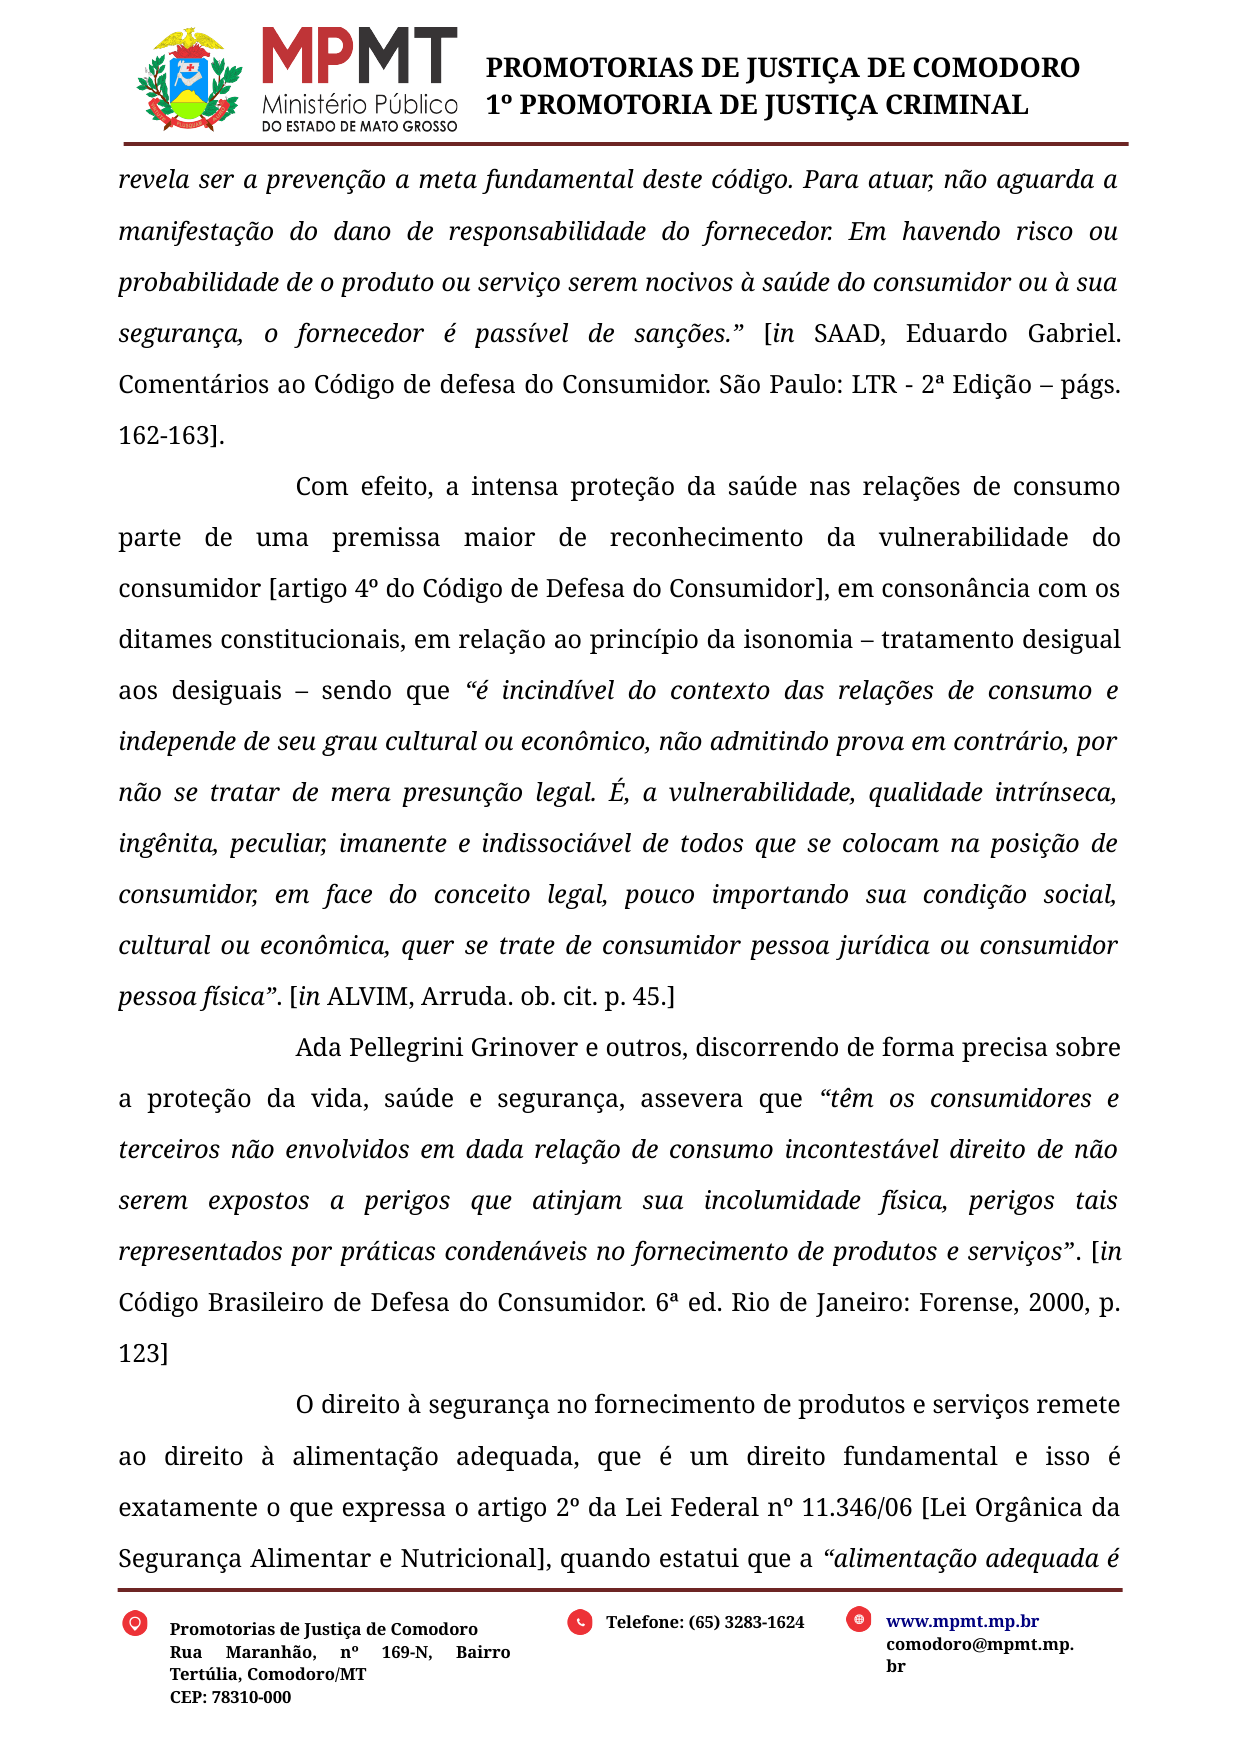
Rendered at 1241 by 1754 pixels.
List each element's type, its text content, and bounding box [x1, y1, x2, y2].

picture [567, 1609, 593, 1635]
picture [123, 142, 1129, 146]
picture [122, 1610, 148, 1636]
picture [136, 27, 458, 132]
picture [117, 1588, 1123, 1592]
text Ada Pellegrini Grinover e outros, discorrendo de forma precisa sobre a proteção da vida, saúde e segurança, assevera que “têm os consumidores e terceiros não envolvidos em dada relação de consumo incontestável direito de não serem expostos a perigos que atinjam sua incolumidade física, perigos tais representados por práticas condenáveis no fornecimento de produtos e serviços”. [in Código Brasileiro de Defesa do Consumidor. 6ª ed. Rio de Janeiro: Forense, 2000, p. 123] [118, 1030, 1122, 1370]
picture [846, 1606, 872, 1632]
text O direito à segurança no fornecimento de produtos e serviços remete ao direito à alimentação adequada, que é um direito fundamental e isso é exatamente o que expressa o artigo 2º da Lei Federal nº 11.346/06 [Lei Orgânica da Segurança Alimentar e Nutricional], quando estatui que a “alimentação adequada é [118, 1387, 1122, 1574]
text revela ser a prevenção a meta fundamental deste código. Para atuar, não aguarda a manifestação do dano de responsabilidade do fornecedor. Em havendo risco ou probabilidade de o produto ou serviço serem nocivos à saúde do consumidor ou à sua segurança, o fornecedor é passível de sanções.” [in SAAD, Eduardo Gabriel. Comentários ao Código de defesa do Consumidor. São Paulo: LTR - 2ª Edição – págs. 162-163]. [118, 123, 1122, 451]
text Com efeito, a intensa proteção da saúde nas relações de consumo parte de uma premissa maior de reconhecimento da vulnerabilidade do consumidor [artigo 4º do Código de Defesa do Consumidor], em consonância com os ditames constitucionais, em relação ao princípio da isonomia – tratamento desigual aos desiguais – sendo que “é incindível do contexto das relações de consumo e independe de seu grau cultural ou econômico, não admitindo prova em contrário, por não se tratar de mera presunção legal. É, a vulnerabilidade, qualidade intrínseca, ingênita, peculiar, imanente e indissociável de todos que se colocam na posição de consumidor, em face do conceito legal, pouco importando sua condição social, cultural ou econômica, quer se trate de consumidor pessoa jurídica ou consumidor pessoa física”. [in ALVIM, Arruda. ob. cit. p. 45.] [118, 468, 1122, 1013]
